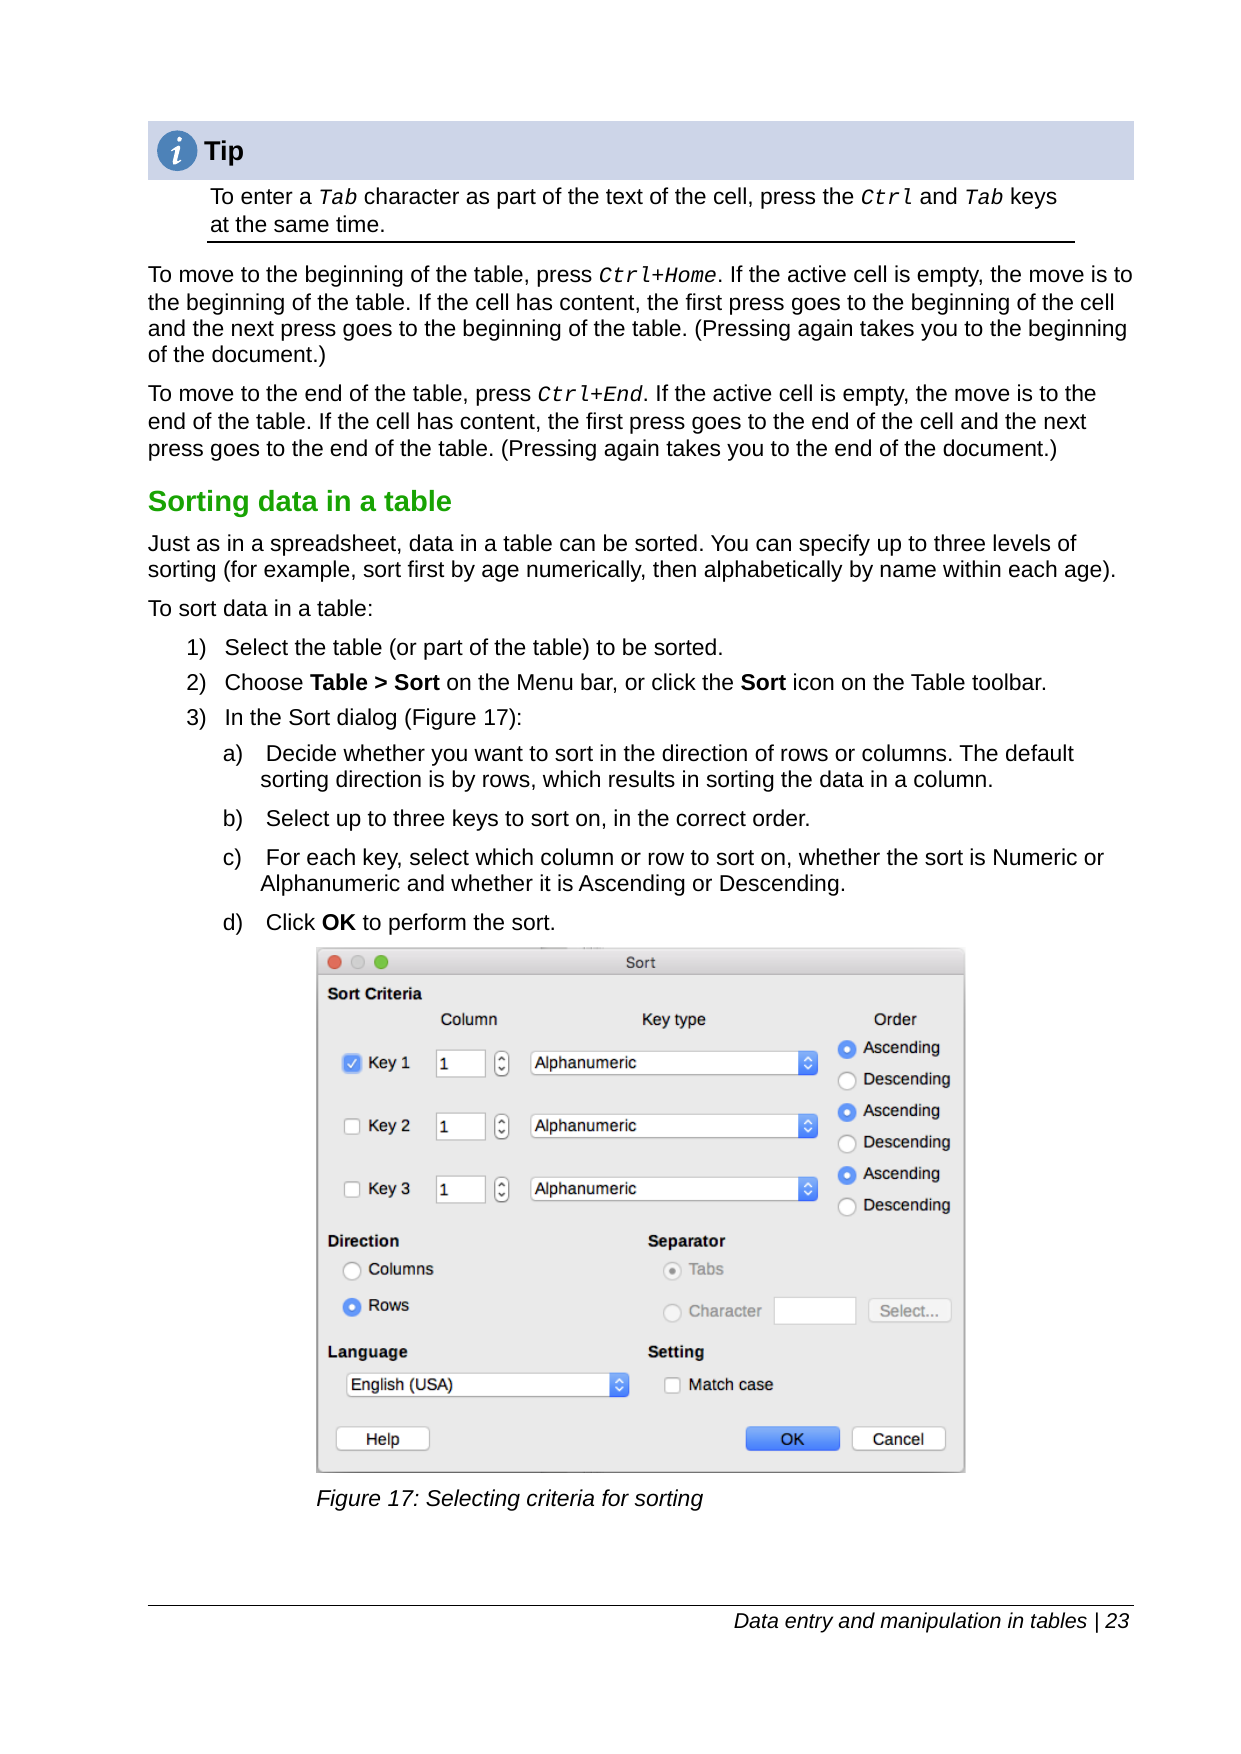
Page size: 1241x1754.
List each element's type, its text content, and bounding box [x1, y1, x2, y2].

list Select up to three keys to sort on, in the correct order. [223, 805, 1134, 831]
subtitle Tip [148, 121, 1134, 180]
list Click OK to perform the sort. [223, 909, 1134, 935]
text Figure 17: Selecting criteria for sorting [316, 1484, 966, 1511]
subtitle Sorting data in a table [148, 484, 1134, 518]
text To move to the beginning of the table, press Ctrl+Home. If the active cell is empty, the move is to the beginning of the table. If the cell has content, the first press goes to the beginning of the cell and the next press goes to the beginning of the table. (Pressing again takes you to the beginning of the document.) [148, 261, 1134, 368]
list Decide whether you want to sort in the direction of rows or columns. The default sorting direction is by rows, which results in sorting the data in a column. [223, 739, 1134, 792]
list Select the table (or part of the table) to be sorted. [207, 634, 1134, 660]
text To move to the end of the table, press Ctrl+End. If the active cell is empty, the move is to the end of the table. If the cell has content, the first press goes to the end of the cell and the next press goes to the end of the table. (Pressing again takes you to the end of the document.) [148, 380, 1134, 461]
list Choose Table > Sort on the Menu bar, or click the Sort icon on the Table toolbar. [207, 669, 1134, 695]
text To enter a Tab character as part of the text of the cell, press the Ctrl and Tab keys at the same time. [207, 180, 1075, 241]
text Just as in a spreadsheet, data in a table can be sorted. You can specify up to three levels of sorting (for example, sort first by age numerically, then alphabetically by name within each age). [148, 530, 1134, 582]
list To sort data in a table: [148, 595, 1134, 621]
picture [316, 947, 966, 1473]
list In the Sort dialog (Figure 17): [207, 704, 1134, 731]
list For each key, select which column or row to sort on, whether the sort is Numeric or Alphanumeric and whether it is Ascending or Descending. [223, 843, 1134, 896]
